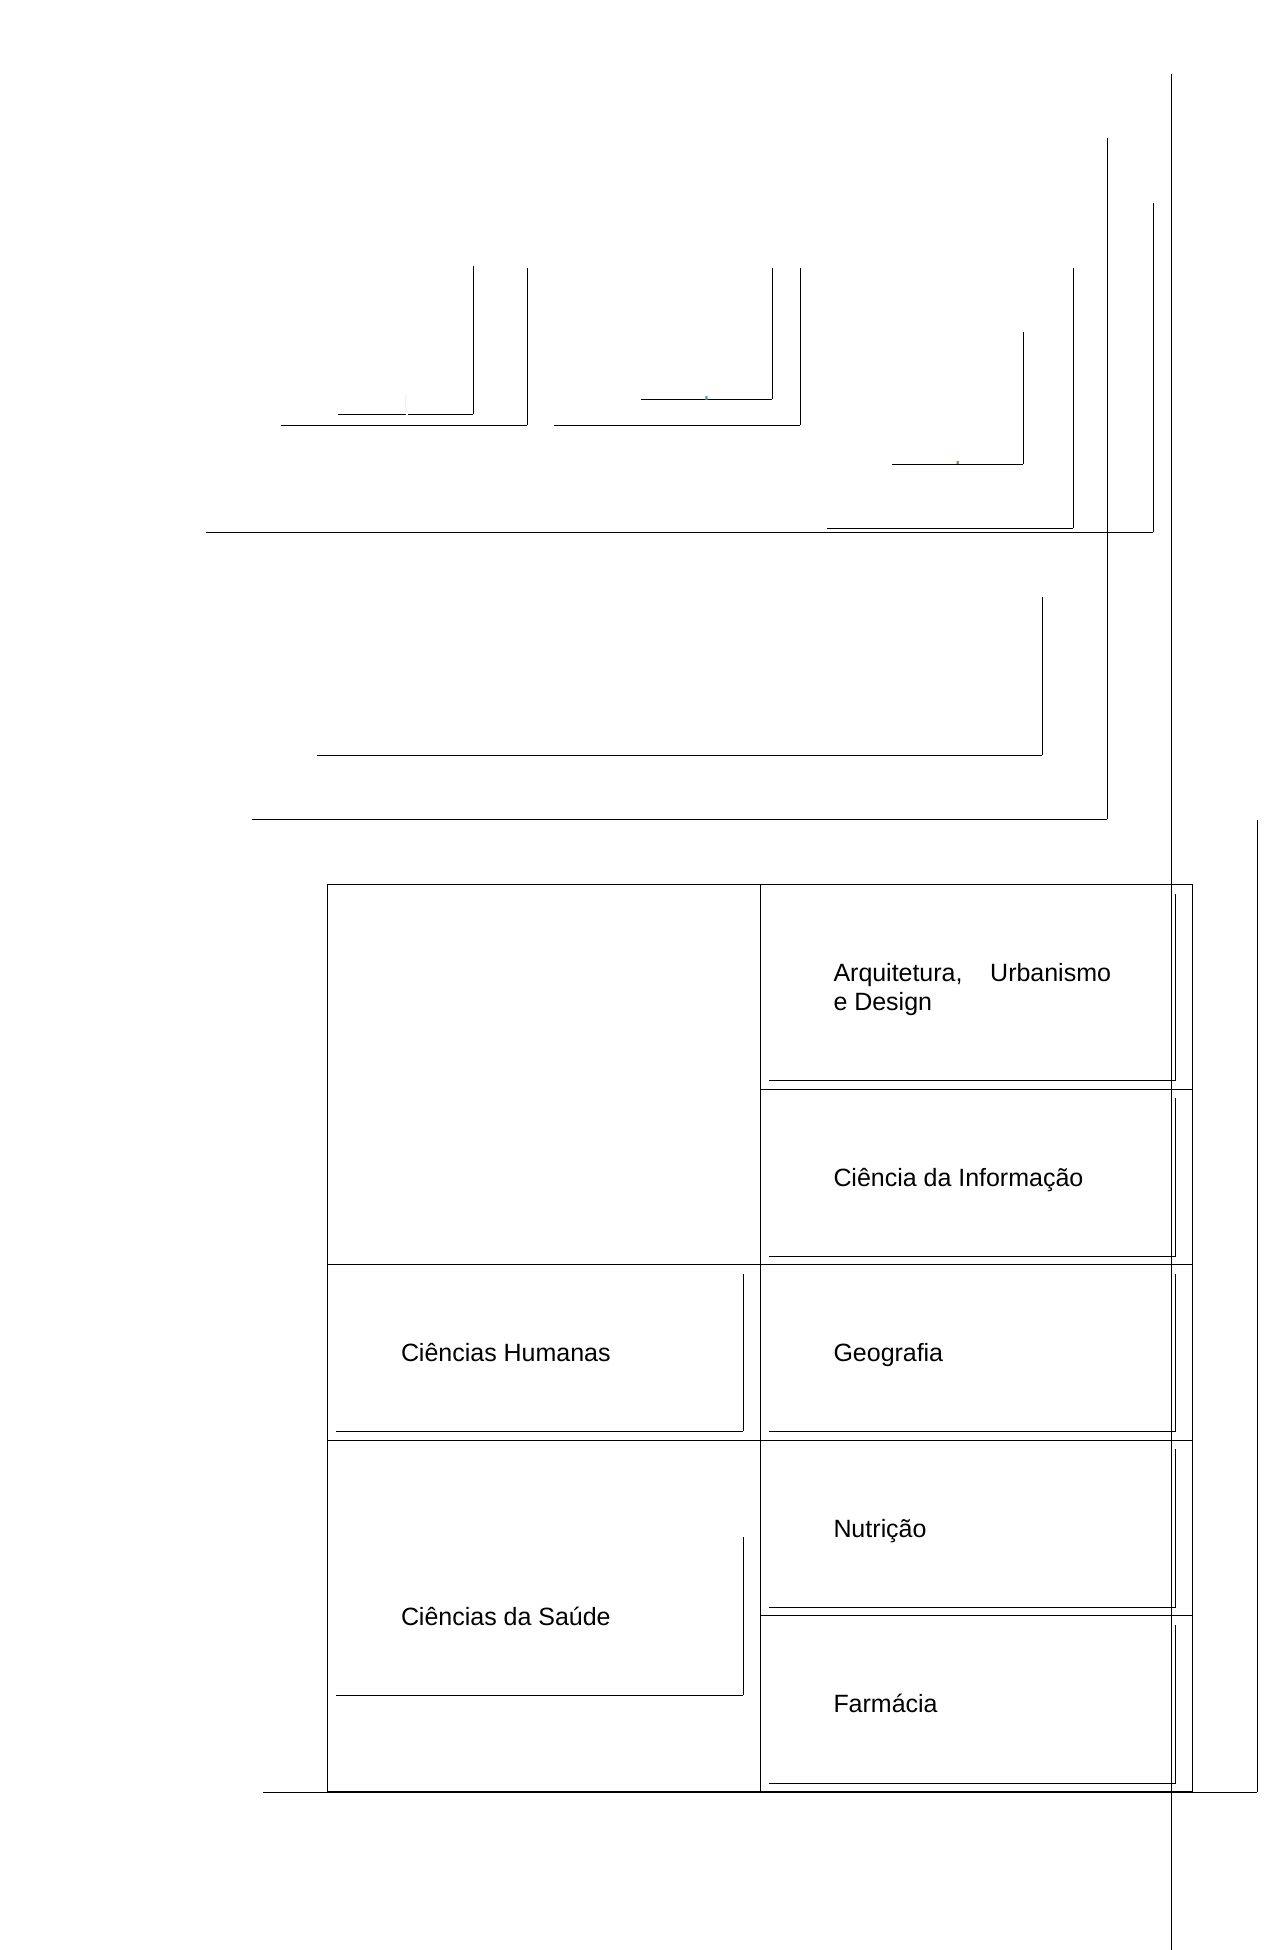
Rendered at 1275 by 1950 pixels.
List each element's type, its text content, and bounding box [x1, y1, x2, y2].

table_cell [1172, 1616, 1192, 1791]
table_cell Geografia [761, 1265, 1171, 1440]
table_cell [328, 885, 760, 1264]
table_cell [1172, 1265, 1192, 1440]
table_cell [1172, 885, 1192, 1088]
table_cell Nutrição [761, 1441, 1171, 1615]
table_cell Arquitetura, Urbanismo e Design [761, 885, 1171, 1088]
table_cell Ciências da Saúde [328, 1441, 760, 1791]
table_cell [1172, 1090, 1192, 1264]
table_cell Ciências Humanas [328, 1265, 760, 1440]
table_cell [1172, 1441, 1192, 1615]
table_cell Ciência da Informação [761, 1090, 1171, 1264]
table_cell Farmácia [761, 1616, 1171, 1791]
